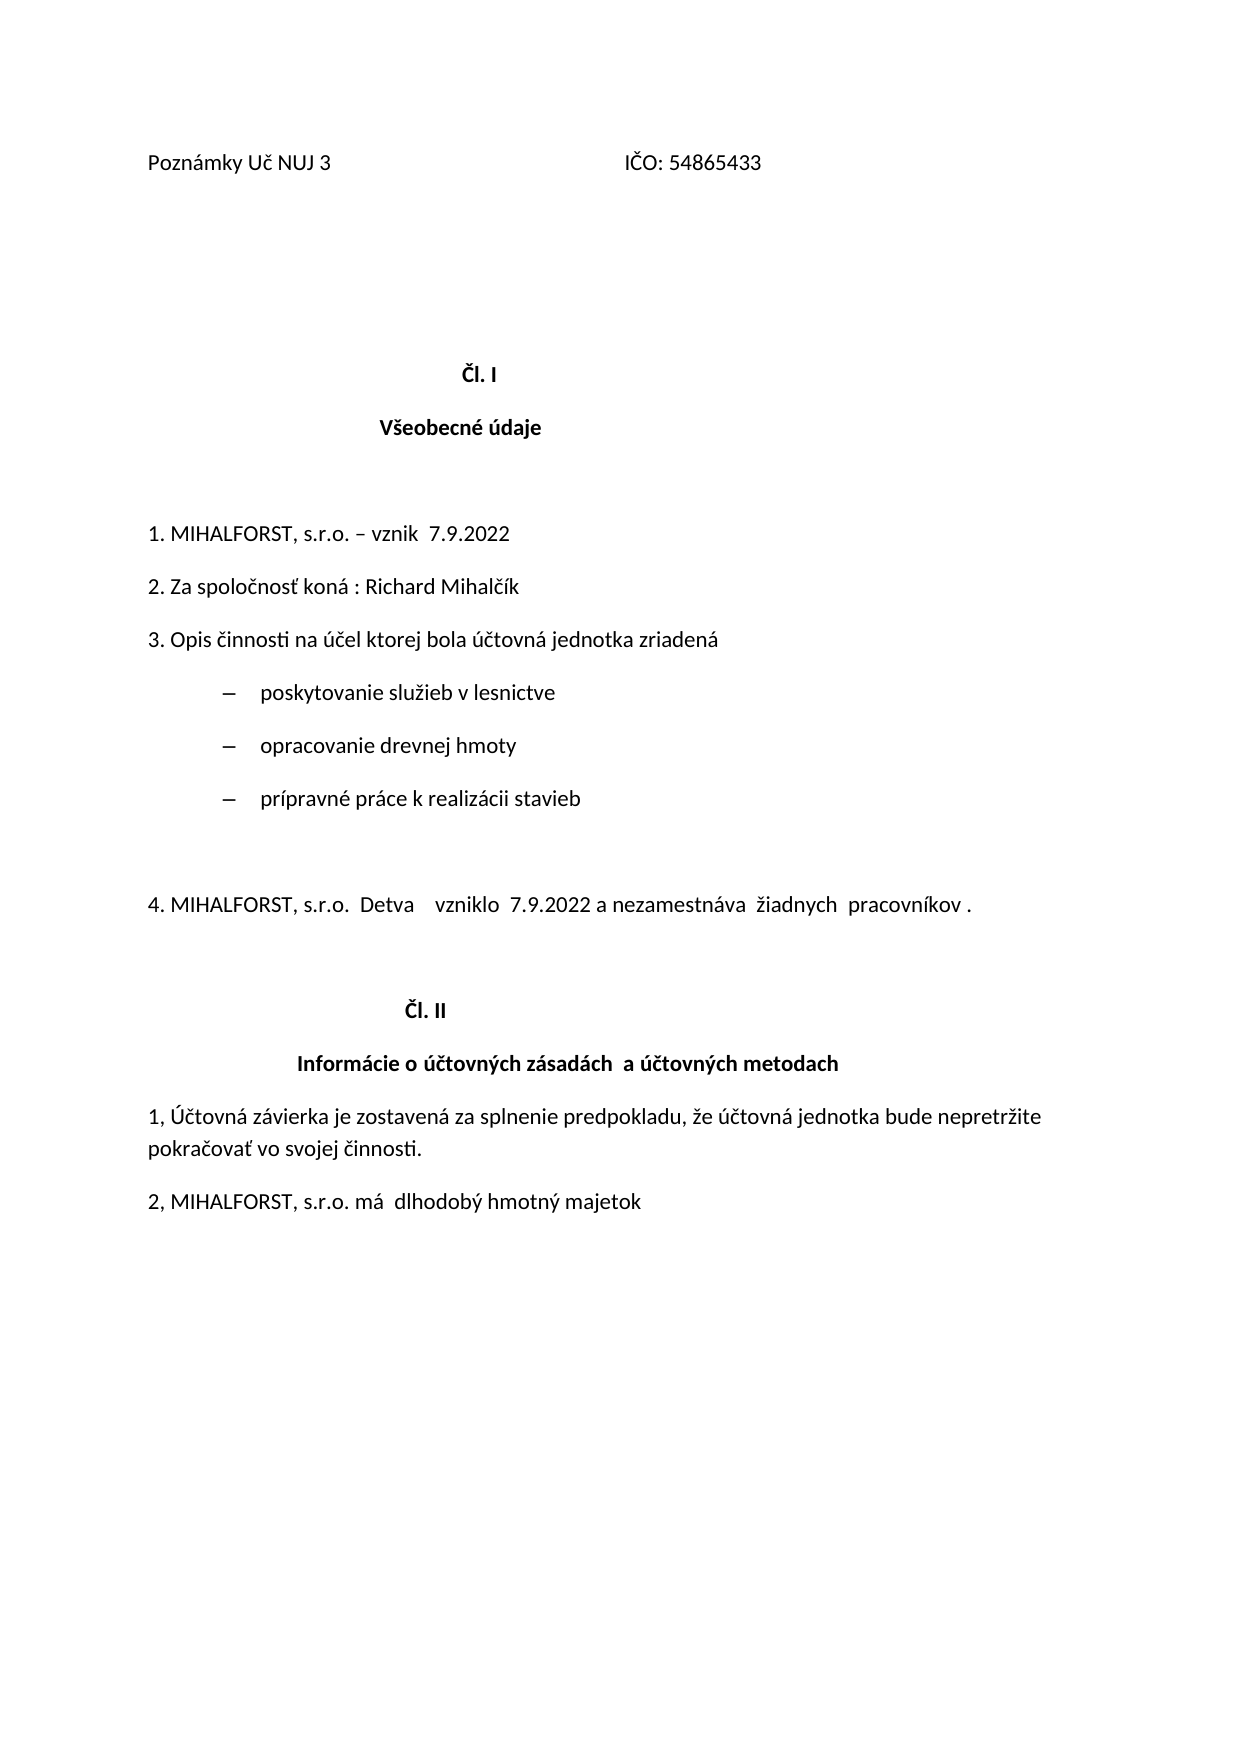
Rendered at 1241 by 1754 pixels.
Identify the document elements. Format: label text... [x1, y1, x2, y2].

text 2, MIHALFORST, s.r.o. má dlhodobý hmotný majetok [148, 1187, 1093, 1215]
text 4. MIHALFORST, s.r.o. Detva vzniklo 7.9.2022 a nezamestnáva žiadnych pracovníkov . [148, 890, 1093, 918]
text 3. Opis činnosti na účel ktorej bola účtovná jednotka zriadená [148, 625, 1093, 653]
text Čl. I [148, 360, 1093, 388]
text 2. Za spoločnosť koná : Richard Mihalčík [148, 572, 1093, 600]
text 1. MIHALFORST, s.r.o. – vznik 7.9.2022 [148, 519, 1093, 547]
list poskytovanie služieb v lesnictve [223, 678, 1093, 706]
list opracovanie drevnej hmoty [223, 731, 1093, 759]
text Čl. II [148, 996, 1093, 1024]
text Informácie o účtovných zásadách a účtovných metodach [148, 1049, 1093, 1077]
text 1, Účtovná závierka je zostavená za splnenie predpokladu, že účtovná jednotka bude nepretržite pokračovať vo svojej činnosti. [148, 1102, 1093, 1162]
list prípravné práce k realizácii stavieb [223, 784, 1093, 812]
text Všeobecné údaje [148, 413, 1093, 441]
text Poznámky Uč NUJ 3 IČO: 54865433 [148, 148, 1093, 176]
